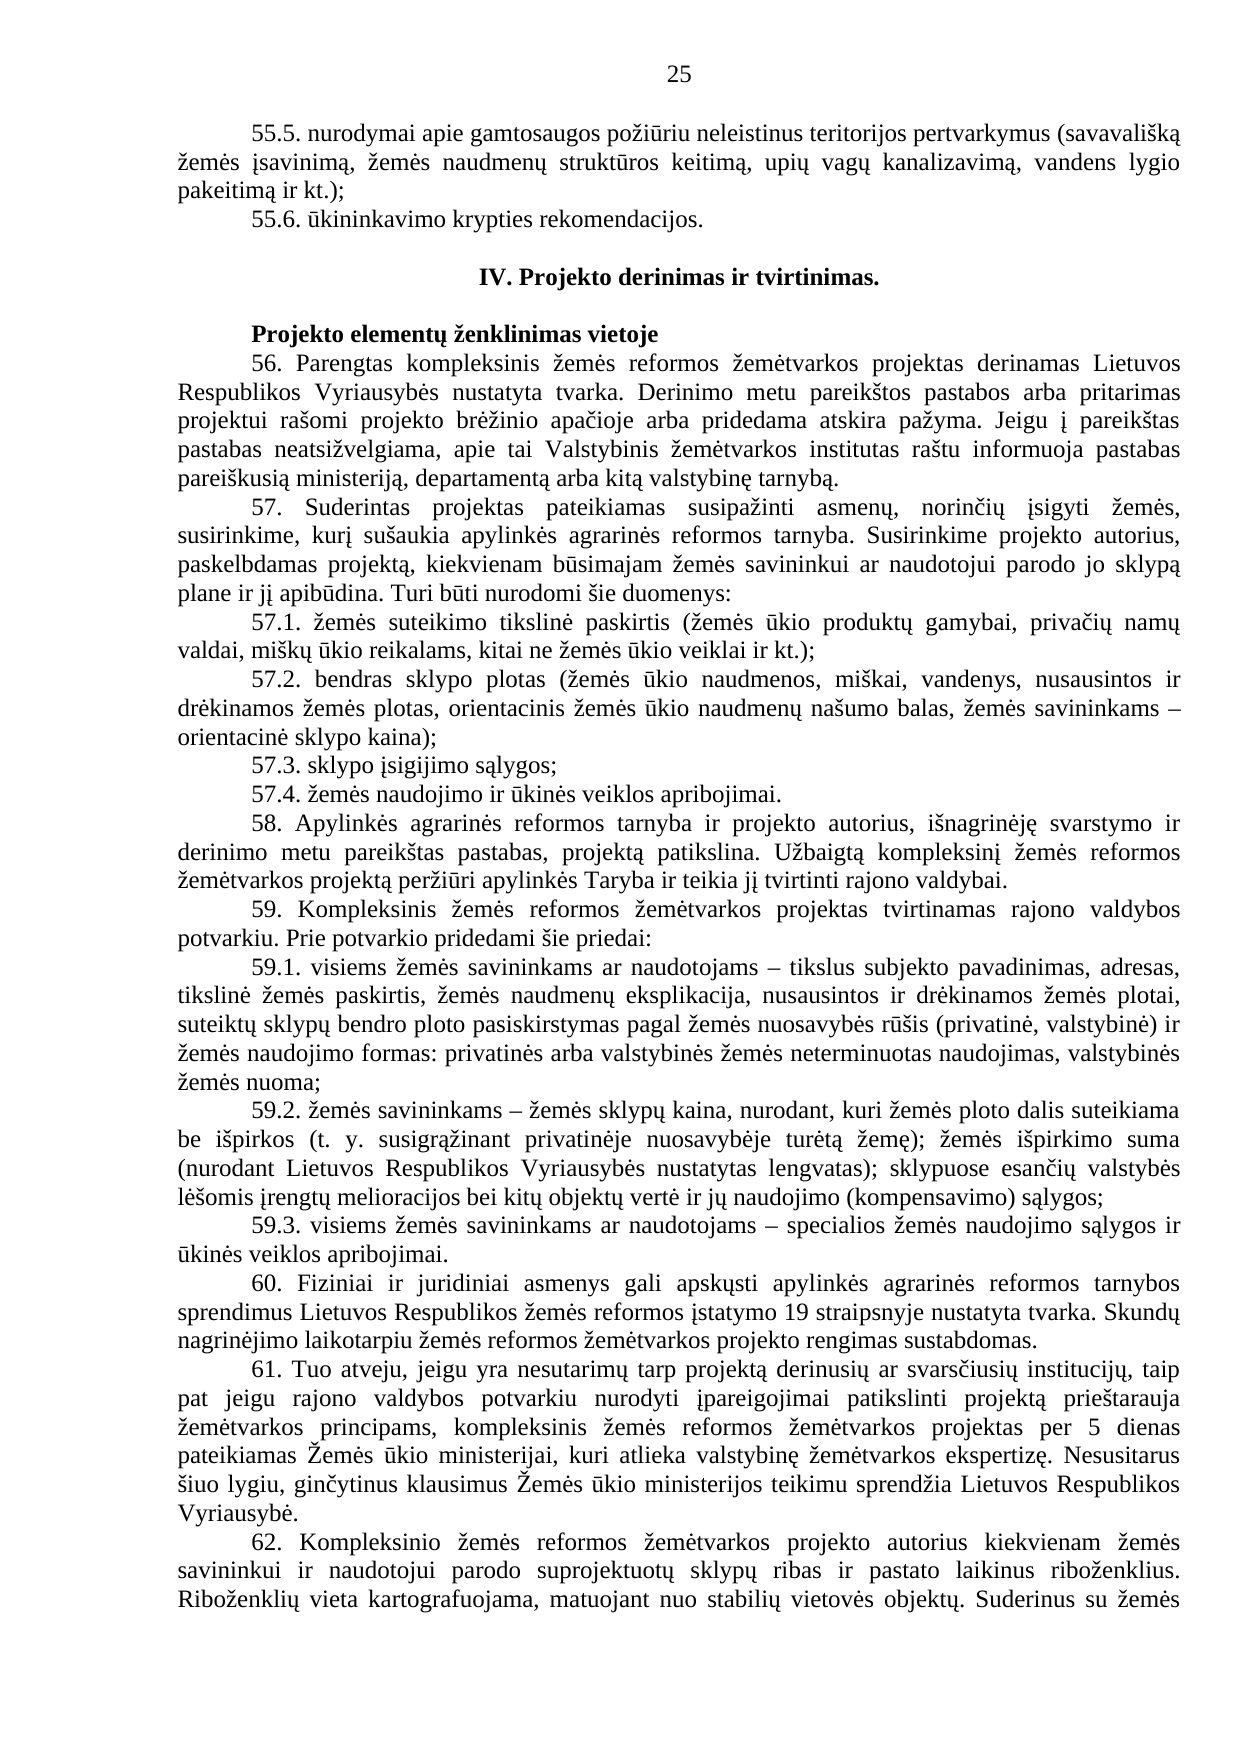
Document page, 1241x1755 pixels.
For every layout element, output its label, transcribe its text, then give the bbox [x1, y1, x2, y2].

text 59.1. visiems žemės savininkams ar naudotojams – tikslus subjekto pavadinimas, adresas, tikslinė žemės paskirtis, žemės naudmenų eksplikacija, nusausintos ir drėkinamos žemės plotai, suteiktų sklypų bendro ploto pasiskirstymas pagal žemės nuosavybės rūšis (privatinė, valstybinė) ir žemės naudojimo formas: privatinės arba valstybinės žemės neterminuotas naudojimas, valstybinės žemės nuoma; [177, 952, 1181, 1096]
text 60. Fiziniai ir juridiniai asmenys gali apskųsti apylinkės agrarinės reformos tarnybos sprendimus Lietuvos Respublikos žemės reformos įstatymo 19 straipsnyje nustatyta tvarka. Skundų nagrinėjimo laikotarpiu žemės reformos žemėtvarkos projekto rengimas sustabdomas. [177, 1268, 1181, 1354]
text 59.2. žemės savininkams – žemės sklypų kaina, nurodant, kuri žemės ploto dalis suteikiama be išpirkos (t. y. susigrąžinant privatinėje nuosavybėje turėtą žemę); žemės išpirkimo suma (nurodant Lietuvos Respublikos Vyriausybės nustatytas lengvatas); sklypuose esančių valstybės lėšomis įrengtų melioracijos bei kitų objektų vertė ir jų naudojimo (kompensavimo) sąlygos; [177, 1096, 1181, 1211]
text 55.5. nurodymai apie gamtosaugos požiūriu neleistinus teritorijos pertvarkymus (savavališką žemės įsavinimą, žemės naudmenų struktūros keitimą, upių vagų kanalizavimą, vandens lygio pakeitimą ir kt.); [177, 118, 1181, 204]
text 56. Parengtas kompleksinis žemės reformos žemėtvarkos projektas derinamas Lietuvos Respublikos Vyriausybės nustatyta tvarka. Derinimo metu pareikštos pastabos arba pritarimas projektui rašomi projekto brėžinio apačioje arba pridedama atskira pažyma. Jeigu į pareikštas pastabas neatsižvelgiama, apie tai Valstybinis žemėtvarkos institutas raštu informuoja pastabas pareiškusią ministeriją, departamentą arba kitą valstybinę tarnybą. [177, 348, 1181, 492]
text 57.4. žemės naudojimo ir ūkinės veiklos apribojimai. [177, 779, 1181, 808]
text 57.1. žemės suteikimo tikslinė paskirtis (žemės ūkio produktų gamybai, privačių namų valdai, miškų ūkio reikalams, kitai ne žemės ūkio veiklai ir kt.); [177, 607, 1181, 664]
text 58. Apylinkės agrarinės reformos tarnyba ir projekto autorius, išnagrinėję svarstymo ir derinimo metu pareikštas pastabas, projektą patikslina. Užbaigtą kompleksinį žemės reformos žemėtvarkos projektą peržiūri apylinkės Taryba ir teikia jį tvirtinti rajono valdybai. [177, 808, 1181, 894]
text 62. Kompleksinio žemės reformos žemėtvarkos projekto autorius kiekvienam žemės savininkui ir naudotojui parodo suprojektuotų sklypų ribas ir pastato laikinus riboženklius. Riboženklių vieta kartografuojama, matuojant nuo stabilių vietovės objektų. Suderinus su žemės [177, 1527, 1181, 1613]
text 57.3. sklypo įsigijimo sąlygos; [177, 751, 1181, 779]
text 57. Suderintas projektas pateikiamas susipažinti asmenų, norinčių įsigyti žemės, susirinkime, kurį sušaukia apylinkės agrarinės reformos tarnyba. Susirinkime projekto autorius, paskelbdamas projektą, kiekvienam būsimajam žemės savininkui ar naudotojui parodo jo sklypą plane ir jį apibūdina. Turi būti nurodomi šie duomenys: [177, 492, 1181, 607]
text 59. Kompleksinis žemės reformos žemėtvarkos projektas tvirtinamas rajono valdybos potvarkiu. Prie potvarkio pridedami šie priedai: [177, 894, 1181, 952]
text Projekto elementų ženklinimas vietoje [177, 319, 1181, 348]
text 55.6. ūkininkavimo krypties rekomendacijos. [177, 204, 1181, 233]
text IV. Projekto derinimas ir tvirtinimas. [177, 262, 1181, 291]
text 57.2. bendras sklypo plotas (žemės ūkio naudmenos, miškai, vandenys, nusausintos ir drėkinamos žemės plotas, orientacinis žemės ūkio naudmenų našumo balas, žemės savininkams – orientacinė sklypo kaina); [177, 664, 1181, 751]
text 59.3. visiems žemės savininkams ar naudotojams – specialios žemės naudojimo sąlygos ir ūkinės veiklos apribojimai. [177, 1211, 1181, 1268]
text 61. Tuo atveju, jeigu yra nesutarimų tarp projektą derinusių ar svarsčiusių institucijų, taip pat jeigu rajono valdybos potvarkiu nurodyti įpareigojimai patikslinti projektą prieštarauja žemėtvarkos principams, kompleksinis žemės reformos žemėtvarkos projektas per 5 dienas pateikiamas Žemės ūkio ministerijai, kuri atlieka valstybinę žemėtvarkos ekspertizę. Nesusitarus šiuo lygiu, ginčytinus klausimus Žemės ūkio ministerijos teikimu sprendžia Lietuvos Respublikos Vyriausybė. [177, 1354, 1181, 1527]
